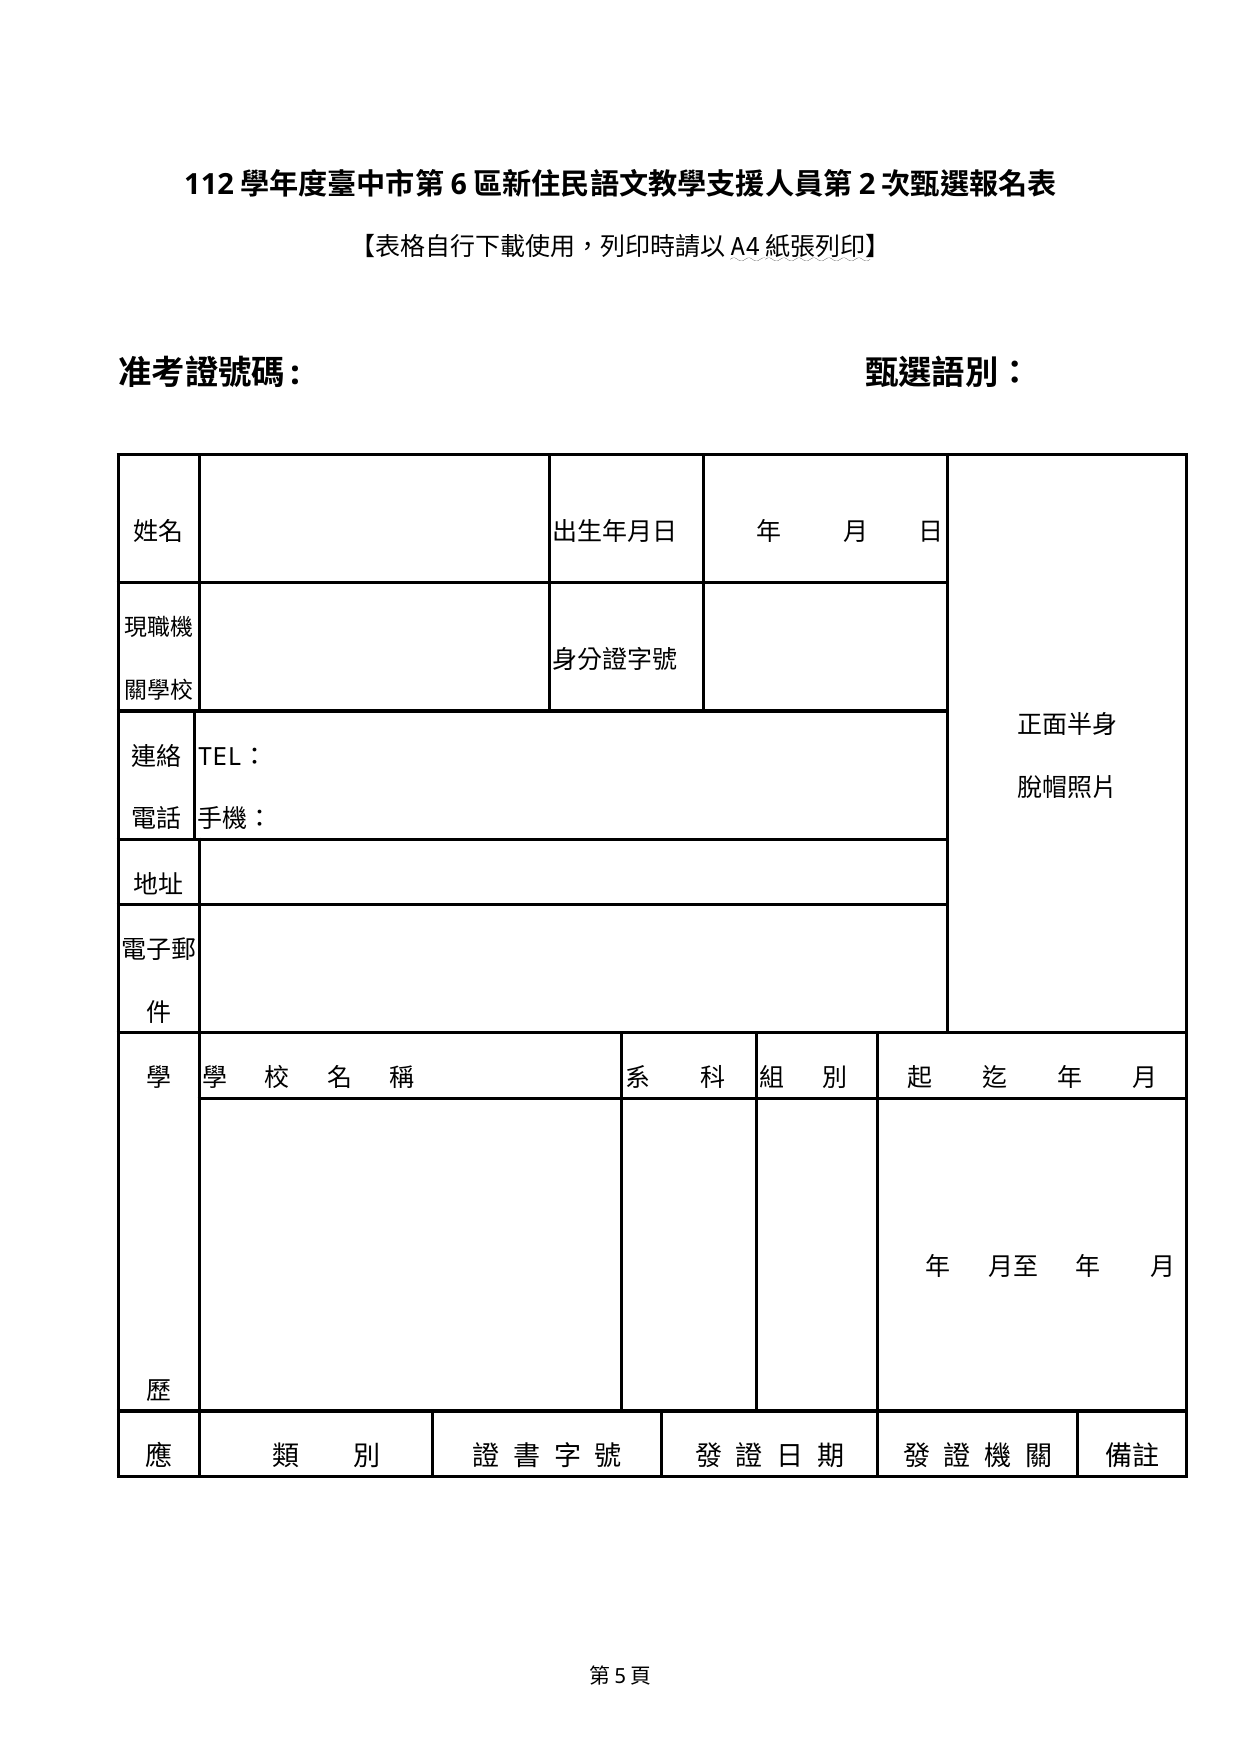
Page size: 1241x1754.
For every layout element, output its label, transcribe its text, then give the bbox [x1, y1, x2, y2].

table_cell 備註 [1079, 1413, 1185, 1475]
text 112學年度臺中市第6區新住民語文教學支援人員第2次甄選報名表 [118, 141, 1122, 203]
table_cell [201, 584, 548, 709]
table_header 出生年月日 [551, 456, 702, 581]
table_cell 學 歷 [120, 1034, 198, 1409]
table_cell 應 [120, 1413, 198, 1475]
table_header [201, 456, 548, 581]
table_cell [758, 1100, 876, 1409]
table_cell 地址 [120, 841, 198, 903]
table_cell [201, 906, 946, 1031]
table_cell 起 迄 年 月 [879, 1034, 1185, 1097]
table_cell TEL： 手機： [196, 713, 946, 837]
table_header 正面半身 脫帽照片 [949, 456, 1185, 1031]
table_cell [201, 1100, 620, 1409]
table_cell 連絡電話 [120, 713, 193, 837]
table_cell 組 別 [758, 1034, 876, 1097]
table_cell 發 證 機 關 [879, 1413, 1076, 1475]
table_cell 電子郵件 [120, 906, 198, 1031]
table_cell 年 月至 年 月 [879, 1100, 1185, 1409]
table_cell [705, 584, 946, 709]
table_cell 系 科 [623, 1034, 755, 1097]
table_cell [623, 1100, 755, 1409]
table_cell 學 校 名 稱 [201, 1034, 620, 1097]
table_cell 類 別 [201, 1413, 431, 1475]
table_cell [201, 841, 946, 903]
text 准考證號碼: 甄選語別： [118, 328, 1122, 391]
table_cell 身分證字號 [551, 584, 702, 709]
table_cell 發 證 日 期 [663, 1413, 876, 1475]
table_header 年 月 日 [705, 456, 946, 581]
table_header 姓名 [120, 456, 198, 581]
table_cell 現職機關學校 [120, 584, 198, 709]
table_cell 證 書 字 號 [434, 1413, 660, 1475]
text 【表格自行下載使用，列印時請以A4紙張列印】 [118, 203, 1122, 266]
